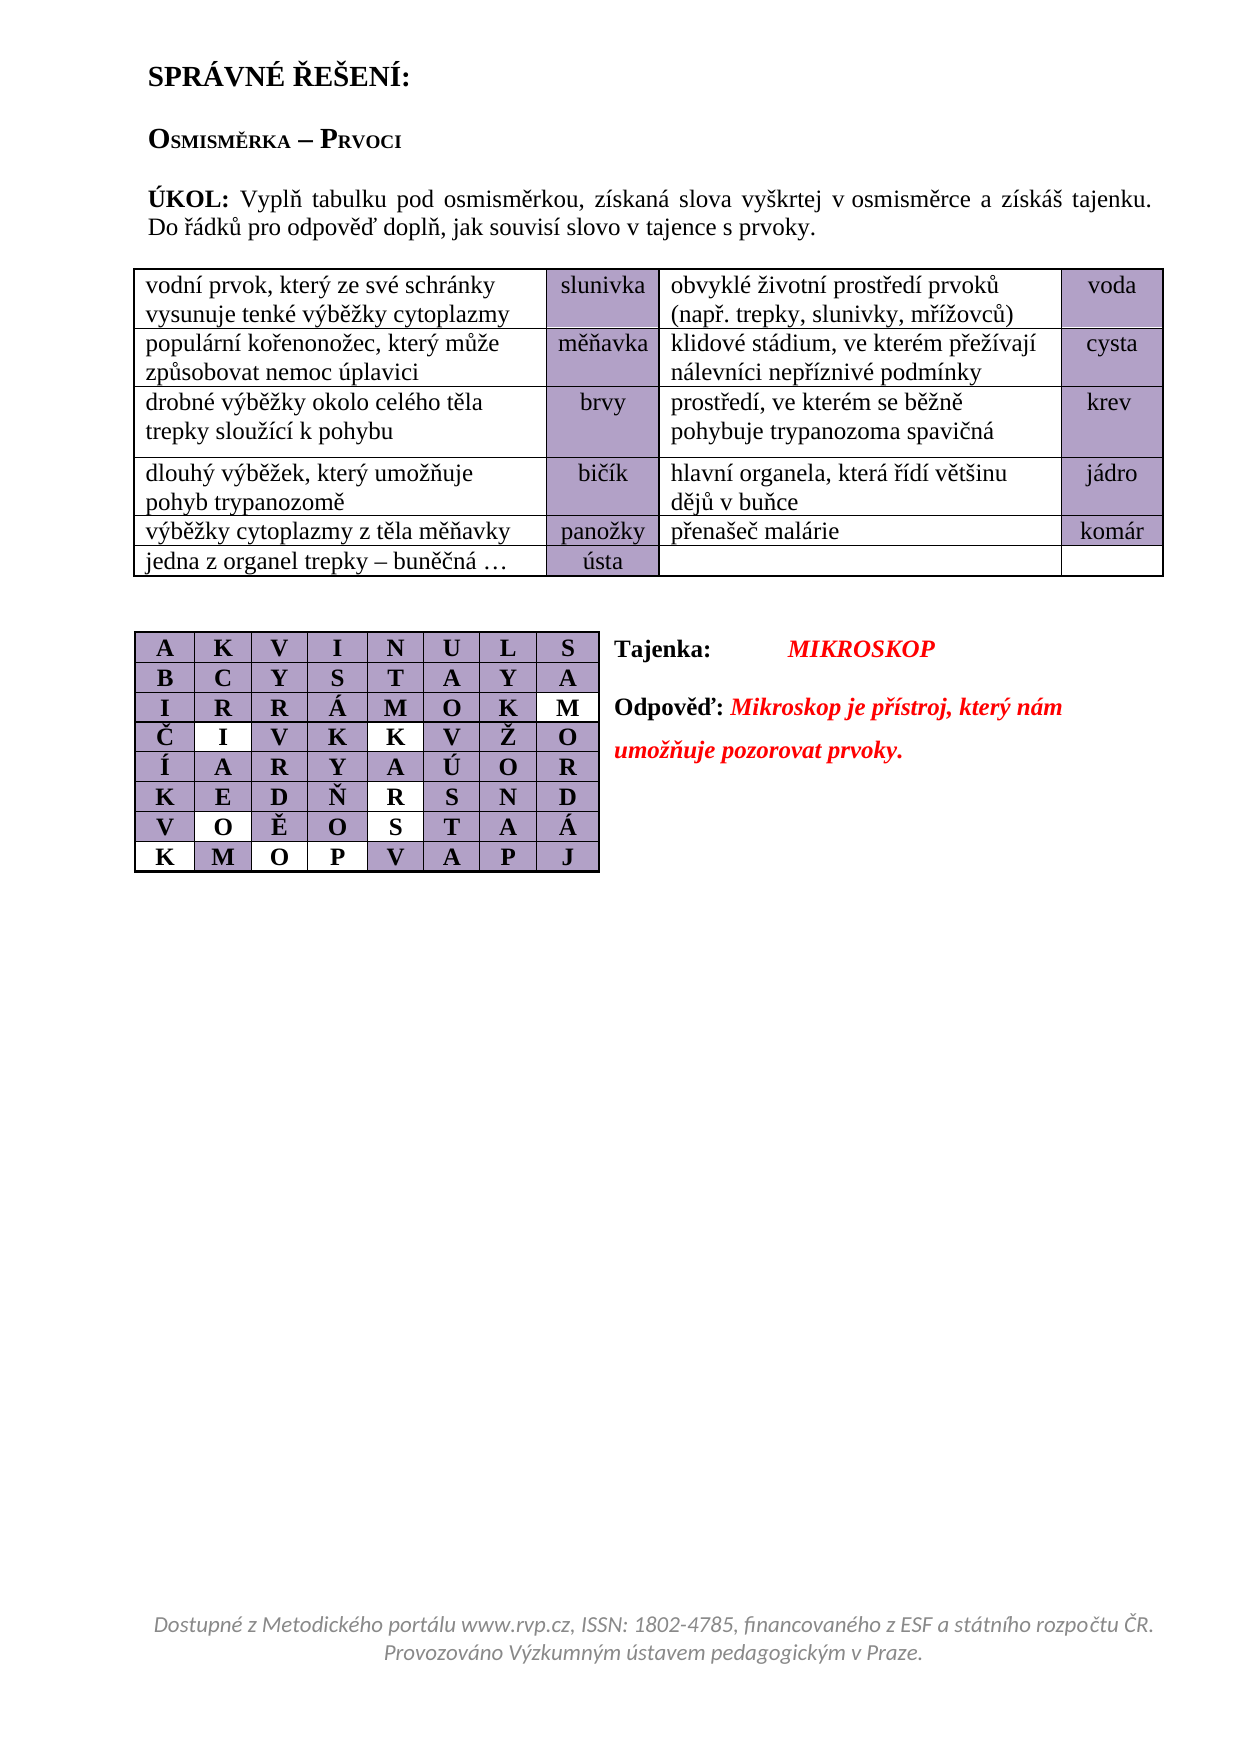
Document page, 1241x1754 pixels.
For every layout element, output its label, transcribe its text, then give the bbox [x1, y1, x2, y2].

table_cell Y [308, 752, 367, 781]
table_cell V [136, 812, 194, 841]
table_cell Á [537, 812, 598, 841]
table_cell S [424, 782, 479, 811]
table_header V [252, 633, 307, 662]
table_cell A [480, 812, 536, 841]
table_cell T [368, 663, 423, 692]
table_cell [1062, 546, 1162, 575]
table_cell Í [136, 752, 194, 781]
table_header L [480, 633, 536, 662]
table_cell I [136, 693, 194, 721]
table_header vodní prvok, který ze své schránky vysunuje tenké výběžky cytoplazmy [135, 270, 546, 327]
table_cell výběžky cytoplazmy z těla měňavky [135, 516, 546, 545]
table_header K [195, 633, 251, 662]
table_cell A [424, 842, 479, 870]
table_cell prostředí, ve kterém se běžně pohybuje trypanozoma spavičná [660, 387, 1061, 457]
table_cell měňavka [547, 329, 658, 386]
text ÚKOL: Vyplň tabulku pod osmisměrkou, získaná slova vyškrtej v osmisměrce a získáš tajenku. Do řádků pro odpověď doplň, jak souvisí slovo v tajence s prvoky. [148, 184, 1162, 241]
table_cell N [480, 782, 536, 811]
table_cell M [368, 693, 423, 721]
table_cell O [424, 693, 479, 721]
table_cell krev [1062, 387, 1162, 457]
table_cell K [136, 842, 194, 870]
table_cell jádro [1062, 458, 1162, 515]
table_cell A [424, 663, 479, 692]
table_cell Ě [252, 812, 307, 841]
table_cell S [368, 812, 423, 841]
table_cell komár [1062, 516, 1162, 545]
table_cell přenašeč malárie [660, 516, 1061, 545]
table_cell P [480, 842, 536, 870]
table_cell ústa [547, 546, 658, 575]
table_cell Ž [480, 723, 536, 751]
table_cell O [537, 723, 598, 751]
table_cell R [195, 693, 251, 721]
table_cell A [537, 663, 598, 692]
table_cell A [195, 752, 251, 781]
table_cell V [424, 723, 479, 751]
text Osmisměrka – Prvoci [148, 121, 1162, 155]
table_cell Á [308, 693, 367, 721]
table_cell bičík [547, 458, 658, 515]
table_cell V [368, 842, 423, 870]
table_cell D [252, 782, 307, 811]
table_cell [660, 546, 1061, 575]
text Odpověď: Mikroskop je přístroj, který nám umožňuje pozorovat prvoky. [600, 692, 1162, 764]
table_cell jedna z organel trepky – buněčná … [135, 546, 546, 575]
table_cell drobné výběžky okolo celého těla trepky sloužící k pohybu [135, 387, 546, 457]
table_header N [368, 633, 423, 662]
table_header voda [1062, 270, 1162, 327]
table_cell Ň [308, 782, 367, 811]
table_cell klidové stádium, ve kterém přežívají nálevníci nepříznivé podmínky [660, 329, 1061, 386]
table_cell I [195, 723, 251, 751]
table_cell Y [252, 663, 307, 692]
table_cell A [368, 752, 423, 781]
table_cell S [308, 663, 367, 692]
table_cell dlouhý výběžek, který umožňuje pohyb trypanozomě [135, 458, 546, 515]
table_cell T [424, 812, 479, 841]
table_cell populární kořenonožec, který může způsobovat nemoc úplavici [135, 329, 546, 386]
table_cell D [537, 782, 598, 811]
table_cell brvy [547, 387, 658, 457]
table_cell hlavní organela, která řídí většinu dějů v buňce [660, 458, 1061, 515]
table_cell R [537, 752, 598, 781]
table_cell R [252, 693, 307, 721]
table_cell M [195, 842, 251, 870]
table_cell K [308, 723, 367, 751]
table_cell J [537, 842, 598, 870]
table_cell Y [480, 663, 536, 692]
table_cell K [368, 723, 423, 751]
table_cell R [368, 782, 423, 811]
table_cell cysta [1062, 329, 1162, 386]
table_cell M [537, 693, 598, 721]
table_cell O [195, 812, 251, 841]
table_cell O [308, 812, 367, 841]
table_header slunivka [547, 270, 658, 327]
table_header I [308, 633, 367, 662]
text SPRÁVNÉ ŘEŠENÍ: [148, 59, 1162, 93]
table_cell K [136, 782, 194, 811]
table_header obvyklé životní prostředí prvoků (např. trepky, slunivky, mřížovců) [660, 270, 1061, 327]
table_cell Č [136, 723, 194, 751]
table_cell R [252, 752, 307, 781]
table_cell K [480, 693, 536, 721]
table_cell C [195, 663, 251, 692]
table_cell E [195, 782, 251, 811]
table_header S [537, 633, 598, 662]
table_cell V [252, 723, 307, 751]
table_cell Ú [424, 752, 479, 781]
table_cell O [252, 842, 307, 870]
table_cell B [136, 663, 194, 692]
table_cell O [480, 752, 536, 781]
table_cell panožky [547, 516, 658, 545]
text Tajenka: MIKROSKOP [600, 634, 1162, 663]
table_cell P [308, 842, 367, 870]
table_header U [424, 633, 479, 662]
table_header A [136, 633, 194, 662]
